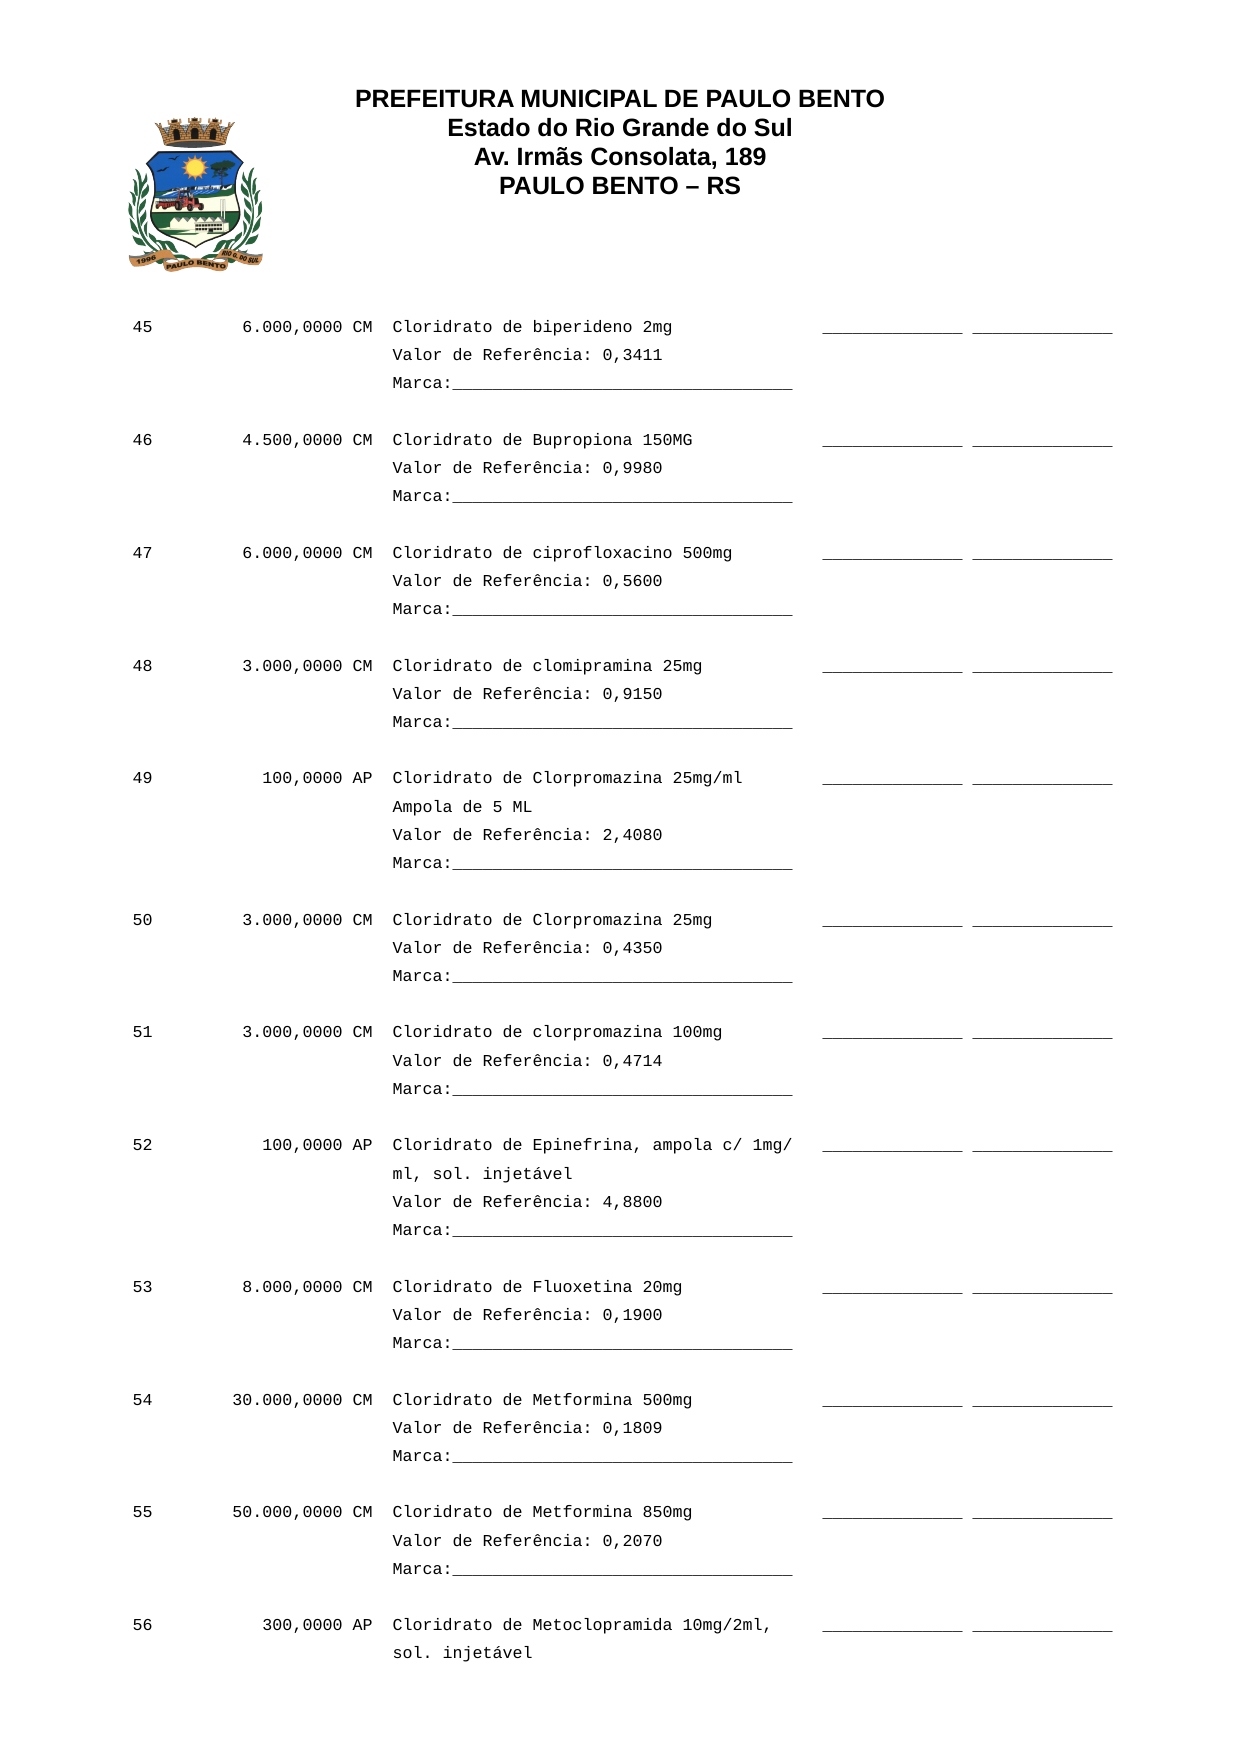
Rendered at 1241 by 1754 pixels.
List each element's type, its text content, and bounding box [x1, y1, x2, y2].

picture [128, 117, 263, 272]
text 45 6.000,0000 CM Cloridrato de biperideno 2mg ______________ ______________ Valor de Referência: 0,3411 Marca:__________________________________ 46 4.500,0000 CM Cloridrato de Bupropiona 150MG ______________ ______________ Valor de Referência: 0,9980 Marca:__________________________________ 47 6.000,0000 CM Cloridrato de ciprofloxacino 500mg ______________ ______________ Valor de Referência: 0,5600 Marca:__________________________________ 48 3.000,0000 CM Cloridrato de clomipramina 25mg ______________ ______________ Valor de Referência: 0,9150 Marca:__________________________________ 49 100,0000 AP Cloridrato de Clorpromazina 25mg/ml ______________ ______________ Ampola de 5 ML Valor de Referência: 2,4080 Marca:__________________________________ 50 3.000,0000 CM Cloridrato de Clorpromazina 25mg ______________ ______________ Valor de Referência: 0,4350 Marca:__________________________________ 51 3.000,0000 CM Cloridrato de clorpromazina 100mg ______________ ______________ Valor de Referência: 0,4714 Marca:__________________________________ 52 100,0000 AP Cloridrato de Epinefrina, ampola c/ 1mg/ ______________ ______________ ml, sol. injetável Valor de Referência: 4,8800 Marca:__________________________________ 53 8.000,0000 CM Cloridrato de Fluoxetina 20mg ______________ ______________ Valor de Referência: 0,1900 Marca:__________________________________ 54 30.000,0000 CM Cloridrato de Metformina 500mg ______________ ______________ Valor de Referência: 0,1809 Marca:__________________________________ 55 50.000,0000 CM Cloridrato de Metformina 850mg ______________ ______________ Valor de Referência: 0,2070 Marca:__________________________________ 56 300,0000 AP Cloridrato de Metoclopramida 10mg/2ml, ______________ ______________ sol. injetável [118, 286, 1122, 1668]
